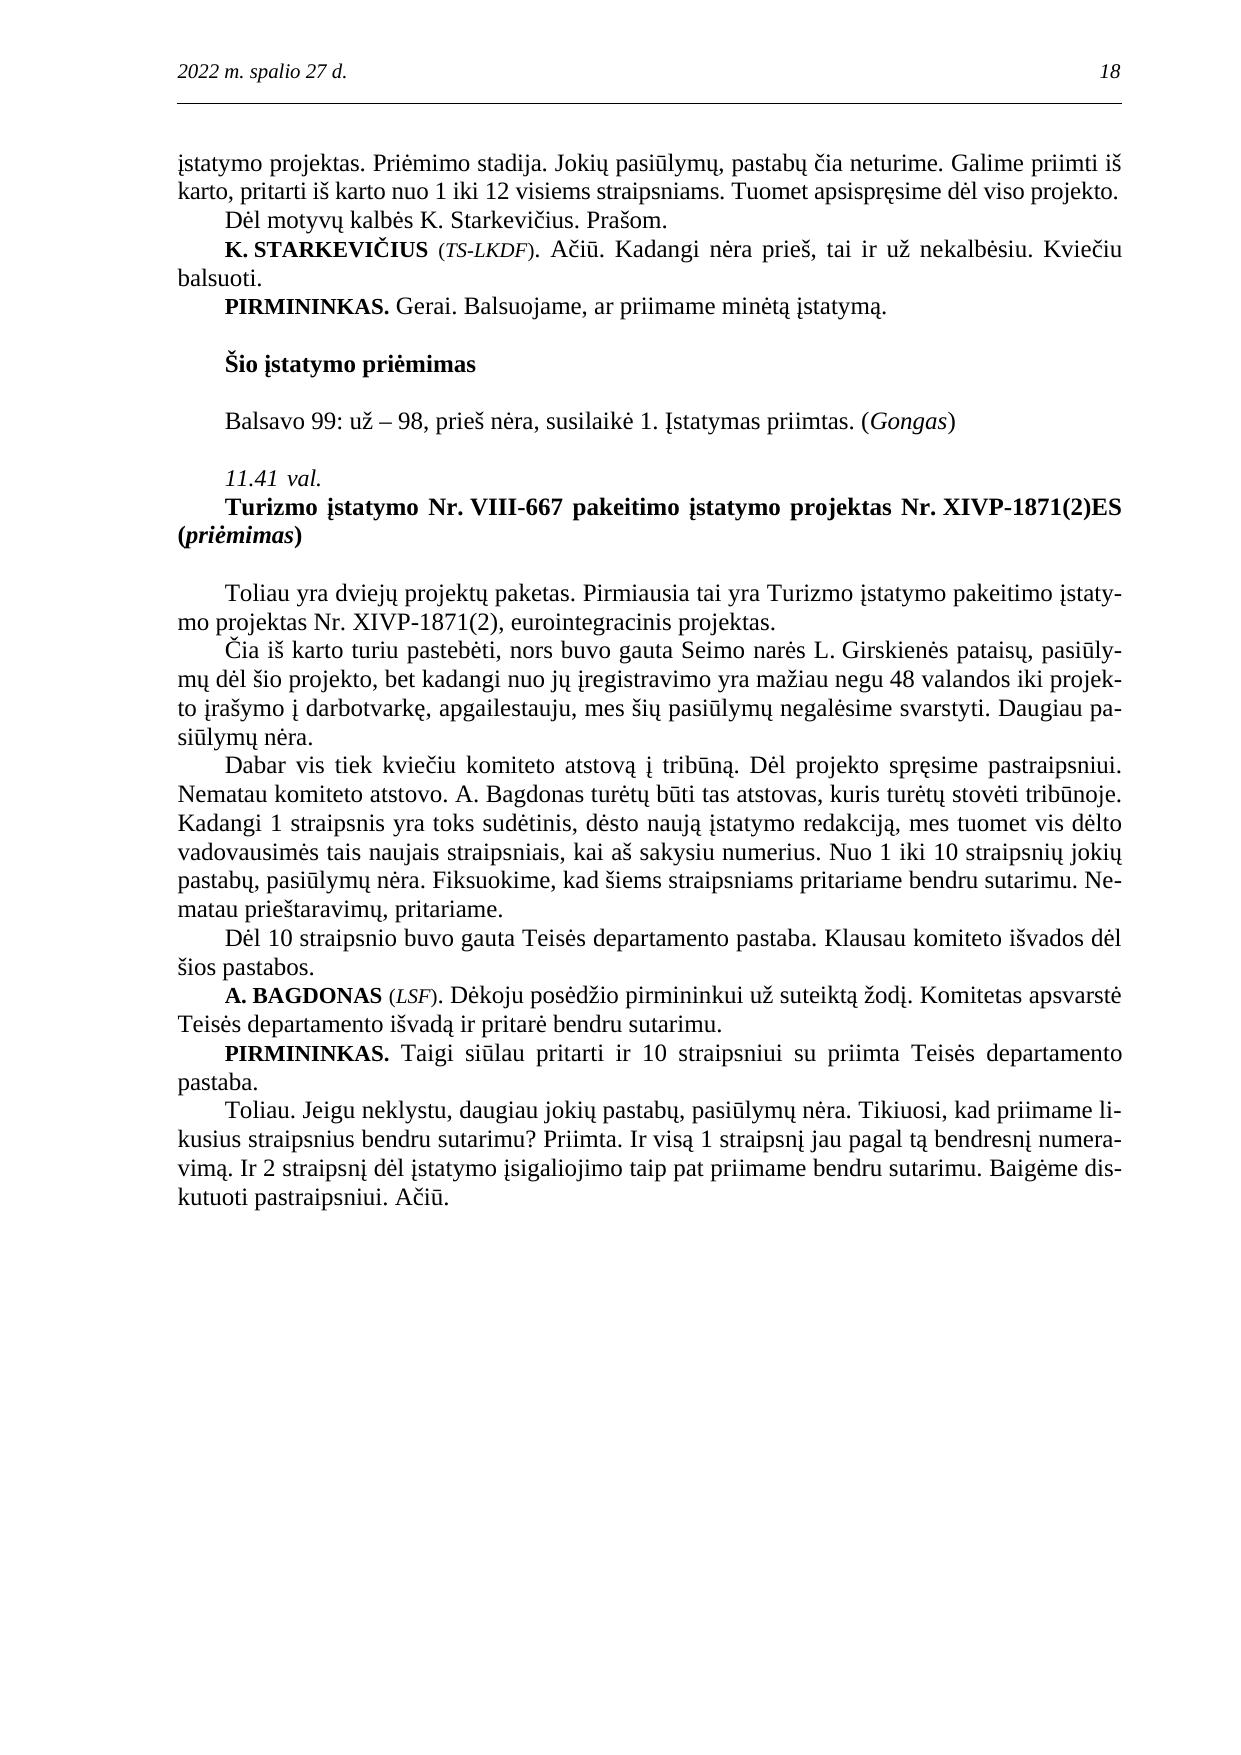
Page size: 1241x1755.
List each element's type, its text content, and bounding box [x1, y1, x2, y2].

text PIRMININKAS. Ge­rai. Bal­suo­ja­me, ar pri­ima­me mi­nė­tą įsta­ty­mą. [177, 291, 1122, 320]
text įsta­ty­mo pro­jek­tas. Pri­ėmi­mo sta­di­ja. Jo­kių pa­siū­ly­mų, pa­sta­bų čia ne­tu­ri­me. Ga­li­me pri­im­ti iš kar­to, pri­tar­ti iš kar­to nuo 1 iki 12 vi­siems straips­niams. Tuo­met ap­si­sprę­si­me dėl vi­so pro­jek­to. [177, 148, 1122, 205]
text PIRMININKAS. Tai­gi siū­lau pri­tar­ti ir 10 straips­niui su pri­im­ta Tei­sės de­par­ta­men­to pasta­ba. [177, 1038, 1122, 1095]
text Da­bar vis tiek kvie­čiu ko­mi­te­to at­sto­vą į tri­bū­ną. Dėl pro­jek­to sprę­si­me pa­straips­niui. Ne­ma­tau ko­mi­te­to at­sto­vo. A. Bag­do­nas tu­rė­tų bū­ti tas at­sto­vas, ku­ris tu­rė­tų sto­vė­ti tri­bū­no­je. Ka­dan­gi 1 straips­nis yra toks su­dė­ti­nis, dės­to nau­ją įsta­ty­mo re­dak­ci­ją, mes tuo­met vis dėl­to va­do­vau­si­mės tais nau­jais straips­niais, kai aš sa­ky­siu nu­me­rius. Nuo 1 iki 10 straips­nių jo­kių pa­sta­bų, pa­siū­ly­mų nė­ra. Fik­suo­ki­me, kad šiems straips­niams pri­ta­ria­me ben­dru su­ta­ri­mu. Ne­ma­tau prieš­ta­ra­vi­mų, pri­ta­ria­me. [177, 750, 1122, 923]
text Tu­riz­mo įsta­ty­mo Nr. VIII-667 pa­kei­ti­mo įsta­ty­mo pro­jek­tas Nr. XIVP-1871(2)ES (pri­ėmi­mas) [177, 492, 1122, 549]
text A. BAGDONAS (LSF). Dė­ko­ju po­sė­džio pir­mi­nin­kui už su­teik­tą žo­dį. Ko­mi­te­tas ap­svars­tė Tei­sės de­par­ta­men­to iš­va­dą ir pri­ta­rė ben­dru su­ta­ri­mu. [177, 980, 1122, 1038]
text K. STARKEVIČIUS (TS-LKDF). Ačiū. Ka­dan­gi nė­ra prieš, tai ir už ne­kal­bė­siu. Kvie­čiu bal­suo­ti. [177, 234, 1122, 291]
text Šio įsta­ty­mo pri­ėmi­mas [177, 349, 1122, 378]
text Bal­sa­vo 99: už – 98, prieš nė­ra, su­si­lai­kė 1. Įsta­ty­mas pri­im­tas. (Gon­gas) [177, 406, 1122, 435]
text 11.41 val. [224, 464, 1122, 492]
text Dėl mo­ty­vų kal­bės K. Star­ke­vi­čius. Pra­šom. [177, 205, 1122, 234]
text To­liau yra dvie­jų pro­jek­tų pa­ke­tas. Pir­miau­sia tai yra Tu­riz­mo įsta­ty­mo pa­kei­ti­mo įsta­ty­mo pro­jek­tas Nr. XIVP-1871(2), eu­roin­teg­ra­ci­nis pro­jek­tas. [177, 578, 1122, 635]
text To­liau. Jei­gu ne­klys­tu, dau­giau jo­kių pa­sta­bų, pa­siū­ly­mų nė­ra. Ti­kiuo­si, kad pri­ima­me li­ku­sius straips­nius ben­dru su­ta­ri­mu? Pri­im­ta. Ir vi­są 1 straips­nį jau pa­gal tą ben­dres­nį nu­me­ra­vi­mą. Ir 2 straips­nį dėl įsta­ty­mo įsi­ga­lio­ji­mo taip pat pri­ima­me ben­dru su­ta­ri­mu. Bai­gė­me dis­ku­tuo­ti pa­straips­niui. Ačiū. [177, 1095, 1122, 1210]
text Dėl 10 straips­nio bu­vo gau­ta Tei­sės de­par­ta­men­to pa­sta­ba. Klau­sau ko­mi­te­to iš­va­dos dėl šios pa­sta­bos. [177, 923, 1122, 980]
text Čia iš kar­to tu­riu pa­ste­bė­ti, nors bu­vo gau­ta Sei­mo na­rės L. Girs­kie­nės pa­tai­sų, pa­siū­ly­mų dėl šio pro­jek­to, bet ka­dan­gi nuo jų įre­gist­ra­vi­mo yra ma­žiau ne­gu 48 va­lan­dos iki pro­jek­to įra­šy­mo į dar­bo­tvarkę, ap­gai­les­tau­ju, mes šių pa­siū­ly­mų ne­ga­lė­si­me svars­ty­ti. Dau­giau pa­siū­ly­mų nė­ra. [177, 635, 1122, 750]
